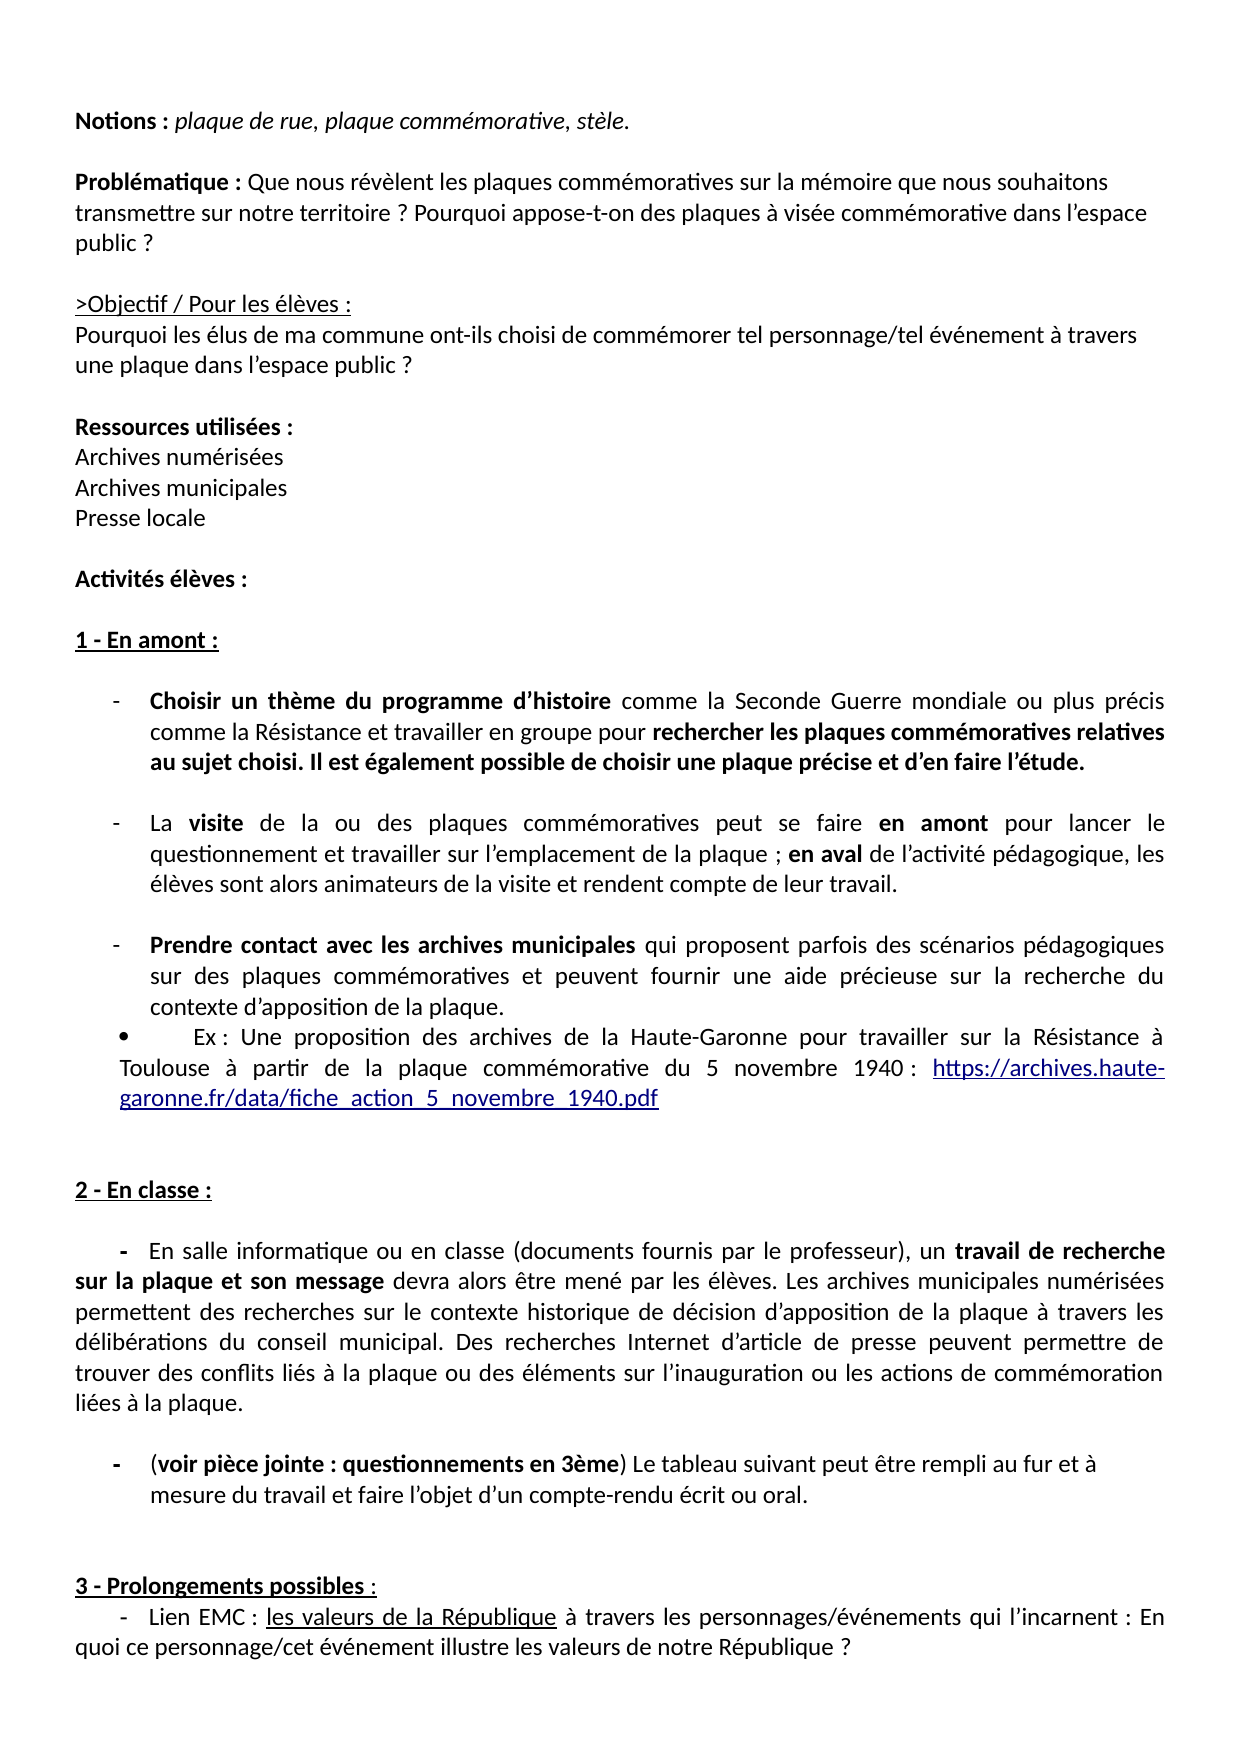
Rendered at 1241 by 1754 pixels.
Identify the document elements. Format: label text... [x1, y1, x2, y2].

text 2 - En classe : [75, 1174, 1165, 1204]
text Ressources utilisées : [75, 411, 1165, 441]
text Archives municipales [75, 472, 1165, 502]
list Prendre contact avec les archives municipales qui proposent parfois des scénarios pédagogiques sur des plaques commémoratives et peuvent fournir une aide précieuse sur la recherche du contexte d’apposition de la plaque. [112, 929, 1165, 1021]
text 1 - En amont : [75, 624, 1165, 655]
list (voir pièce jointe : questionnements en 3ème) Le tableau suivant peut être rempli au fur et à mesure du travail et faire l’objet d’un compte-rendu écrit ou oral. [112, 1448, 1165, 1509]
text Presse locale [75, 502, 1165, 533]
text Notions : plaque de rue, plaque commémorative, stèle. [75, 106, 1165, 136]
text Pourquoi les élus de ma commune ont-ils choisi de commémorer tel personnage/tel événement à travers une plaque dans l’espace public ? [75, 319, 1165, 380]
list La visite de la ou des plaques commémoratives peut se faire en amont pour lancer le questionnement et travailler sur l’emplacement de la plaque ; en aval de l’activité pédagogique, les élèves sont alors animateurs de la visite et rendent compte de leur travail. [112, 807, 1165, 899]
list Lien EMC : les valeurs de la République à travers les personnages/événements qui l’incarnent : En quoi ce personnage/cet événement illustre les valeurs de notre République ? [75, 1601, 1165, 1662]
text Problématique : Que nous révèlent les plaques commémoratives sur la mémoire que nous souhaitons transmettre sur notre territoire ? Pourquoi appose-t-on des plaques à visée commémorative dans l’espace public ? [75, 167, 1165, 258]
text Activités élèves : [75, 563, 1165, 594]
text >Objectif / Pour les élèves : [75, 289, 1165, 319]
text Archives numérisées [75, 441, 1165, 472]
list Choisir un thème du programme d’histoire comme la Seconde Guerre mondiale ou plus précis comme la Résistance et travailler en groupe pour rechercher les plaques commémoratives relatives au sujet choisi. Il est également possible de choisir une plaque précise et d’en faire l’étude. [112, 685, 1165, 777]
list Ex : Une proposition des archives de la Haute-Garonne pour travailler sur la Résistance à Toulouse à partir de la plaque commémorative du 5 novembre 1940 : https://archives.haute-garonne.fr/data/fiche_action_5_novembre_1940.pdf [119, 1021, 1165, 1113]
list En salle informatique ou en classe (documents fournis par le professeur), un travail de recherche sur la plaque et son message devra alors être mené par les élèves. Les archives municipales numérisées permettent des recherches sur le contexte historique de décision d’apposition de la plaque à travers les délibérations du conseil municipal. Des recherches Internet d’article de presse peuvent permettre de trouver des conflits liés à la plaque ou des éléments sur l’inauguration ou les actions de commémoration liées à la plaque. [75, 1235, 1165, 1418]
text 3 - Prolongements possibles : [75, 1571, 1165, 1601]
